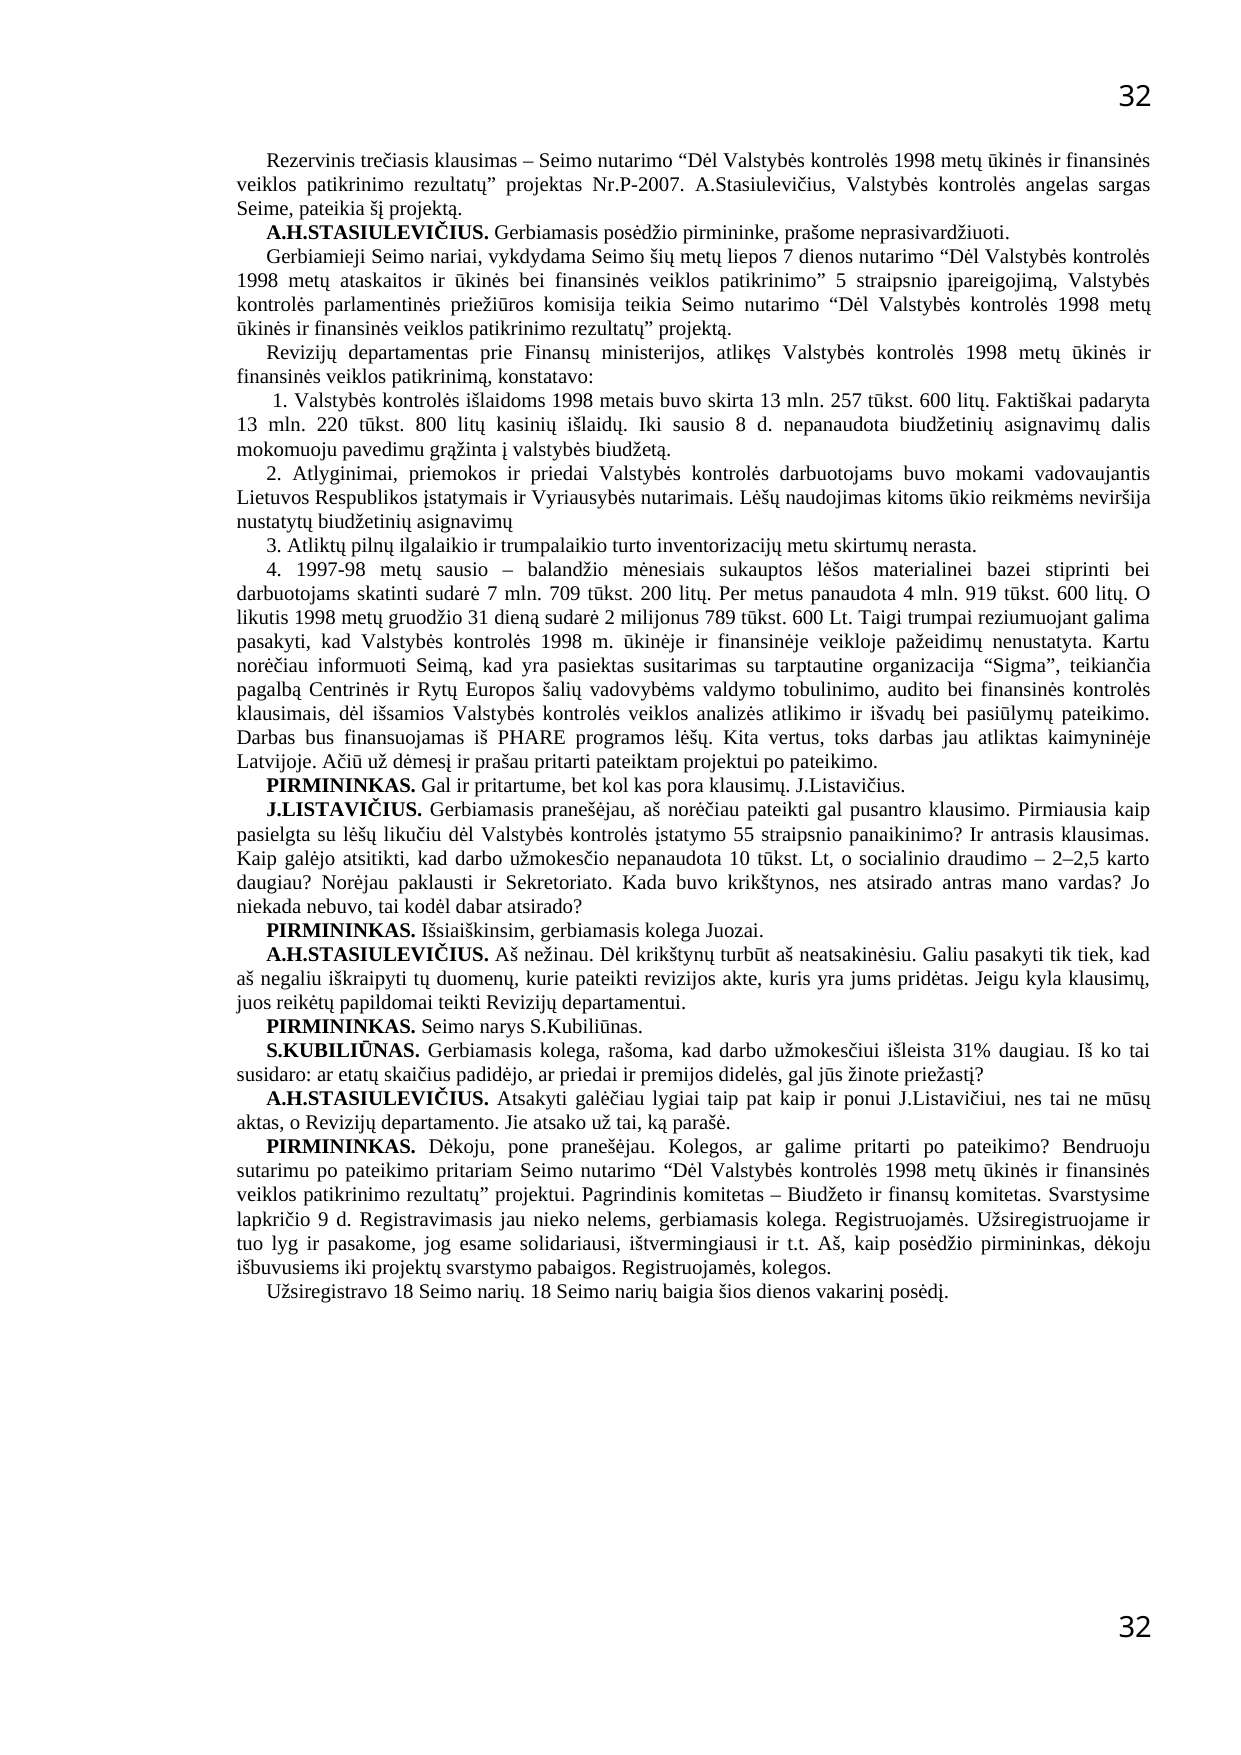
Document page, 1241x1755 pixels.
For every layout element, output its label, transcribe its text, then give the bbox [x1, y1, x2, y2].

text Revizijų departamentas prie Finansų ministerijos, atlikęs Valstybės kontrolės 1998 metų ūkinės ir finansinės veiklos patikrinimą, konstatavo: [236, 340, 1152, 388]
text 2. Atlyginimai, priemokos ir priedai Valstybės kontrolės darbuotojams buvo mokami vadovaujantis Lietuvos Respublikos įstatymais ir Vyriausybės nutarimais. Lėšų naudojimas kitoms ūkio reikmėms neviršija nustatytų biudžetinių asignavimų [236, 461, 1152, 533]
text Rezervinis trečiasis klausimas – Seimo nutarimo “Dėl Valstybės kontrolės 1998 metų ūkinės ir finansinės veiklos patikrinimo rezultatų” projektas Nr.P-2007. A.Stasiulevičius, Valstybės kontrolės angelas sargas Seime, pateikia šį projektą. [236, 148, 1152, 220]
text PIRMININKAS. Dėkoju, pone pranešėjau. Kolegos, ar galime pritarti po pateikimo? Bendruoju sutarimu po pateikimo pritariam Seimo nutarimo “Dėl Valstybės kontrolės 1998 metų ūkinės ir finansinės veiklos patikrinimo rezultatų” projektui. Pagrindinis komitetas – Biudžeto ir finansų komitetas. Svarstysime lapkričio 9 d. Registravimasis jau nieko nelems, gerbiamasis kolega. Registruojamės. Užsiregistruojame ir tuo lyg ir pasakome, jog esame solidariausi, ištvermingiausi ir t.t. Aš, kaip posėdžio pirmininkas, dėkoju išbuvusiems iki projektų svarstymo pabaigos. Registruojamės, kolegos. [236, 1134, 1152, 1279]
text 1. Valstybės kontrolės išlaidoms 1998 metais buvo skirta 13 mln. 257 tūkst. 600 litų. Faktiškai padaryta 13 mln. 220 tūkst. 800 litų kasinių išlaidų. Iki sausio 8 d. nepanaudota biudžetinių asignavimų dalis mokomuoju pavedimu grąžinta į valstybės biudžetą. [236, 388, 1152, 461]
text A.H.STASIULEVIČIUS. Aš nežinau. Dėl krikštynų turbūt aš neatsakinėsiu. Galiu pasakyti tik tiek, kad aš negaliu iškraipyti tų duomenų, kurie pateikti revizijos akte, kuris yra jums pridėtas. Jeigu kyla klausimų, juos reikėtų papildomai teikti Revizijų departamentui. [236, 942, 1152, 1014]
text Gerbiamieji Seimo nariai, vykdydama Seimo šių metų liepos 7 dienos nutarimo “Dėl Valstybės kontrolės 1998 metų ataskaitos ir ūkinės bei finansinės veiklos patikrinimo” 5 straipsnio įpareigojimą, Valstybės kontrolės parlamentinės priežiūros komisija teikia Seimo nutarimo “Dėl Valstybės kontrolės 1998 metų ūkinės ir finansinės veiklos patikrinimo rezultatų” projektą. [236, 244, 1152, 340]
text A.H.STASIULEVIČIUS. Gerbiamasis posėdžio pirmininke, prašome neprasivardžiuoti. [236, 220, 1152, 244]
text 4. 1997-98 metų sausio – balandžio mėnesiais sukauptos lėšos materialinei bazei stiprinti bei darbuotojams skatinti sudarė 7 mln. 709 tūkst. 200 litų. Per metus panaudota 4 mln. 919 tūkst. 600 litų. O likutis 1998 metų gruodžio 31 dieną sudarė 2 milijonus 789 tūkst. 600 Lt. Taigi trumpai reziumuojant galima pasakyti, kad Valstybės kontrolės 1998 m. ūkinėje ir finansinėje veikloje pažeidimų nenustatyta. Kartu norėčiau informuoti Seimą, kad yra pasiektas susitarimas su tarptautine organizacija “Sigma”, teikiančia pagalbą Centrinės ir Rytų Europos šalių vadovybėms valdymo tobulinimo, audito bei finansinės kontrolės klausimais, dėl išsamios Valstybės kontrolės veiklos analizės atlikimo ir išvadų bei pasiūlymų pateikimo. Darbas bus finansuojamas iš PHARE programos lėšų. Kita vertus, toks darbas jau atliktas kaimyninėje Latvijoje. Ačiū už dėmesį ir prašau pritarti pateiktam projektui po pateikimo. [236, 557, 1152, 773]
text PIRMININKAS. Gal ir pritartume, bet kol kas pora klausimų. J.Listavičius. [236, 773, 1152, 797]
text A.H.STASIULEVIČIUS. Atsakyti galėčiau lygiai taip pat kaip ir ponui J.Listavičiui, nes tai ne mūsų aktas, o Revizijų departamento. Jie atsako už tai, ką parašė. [236, 1086, 1152, 1134]
text S.KUBILIŪNAS. Gerbiamasis kolega, rašoma, kad darbo užmokesčiui išleista 31% daugiau. Iš ko tai susidaro: ar etatų skaičius padidėjo, ar priedai ir premijos didelės, gal jūs žinote priežastį? [236, 1038, 1152, 1086]
text PIRMININKAS. Seimo narys S.Kubiliūnas. [236, 1014, 1152, 1038]
text J.LISTAVIČIUS. Gerbiamasis pranešėjau, aš norėčiau pateikti gal pusantro klausimo. Pirmiausia kaip pasielgta su lėšų likučiu dėl Valstybės kontrolės įstatymo 55 straipsnio panaikinimo? Ir antrasis klausimas. Kaip galėjo atsitikti, kad darbo užmokesčio nepanaudota 10 tūkst. Lt, o socialinio draudimo – 2–2,5 karto daugiau? Norėjau paklausti ir Sekretoriato. Kada buvo krikštynos, nes atsirado antras mano vardas? Jo niekada nebuvo, tai kodėl dabar atsirado? [236, 797, 1152, 918]
text PIRMININKAS. Išsiaiškinsim, gerbiamasis kolega Juozai. [236, 918, 1152, 942]
text 3. Atliktų pilnų ilgalaikio ir trumpalaikio turto inventorizacijų metu skirtumų nerasta. [236, 533, 1152, 557]
text Užsiregistravo 18 Seimo narių. 18 Seimo narių baigia šios dienos vakarinį posėdį. [236, 1279, 1152, 1303]
